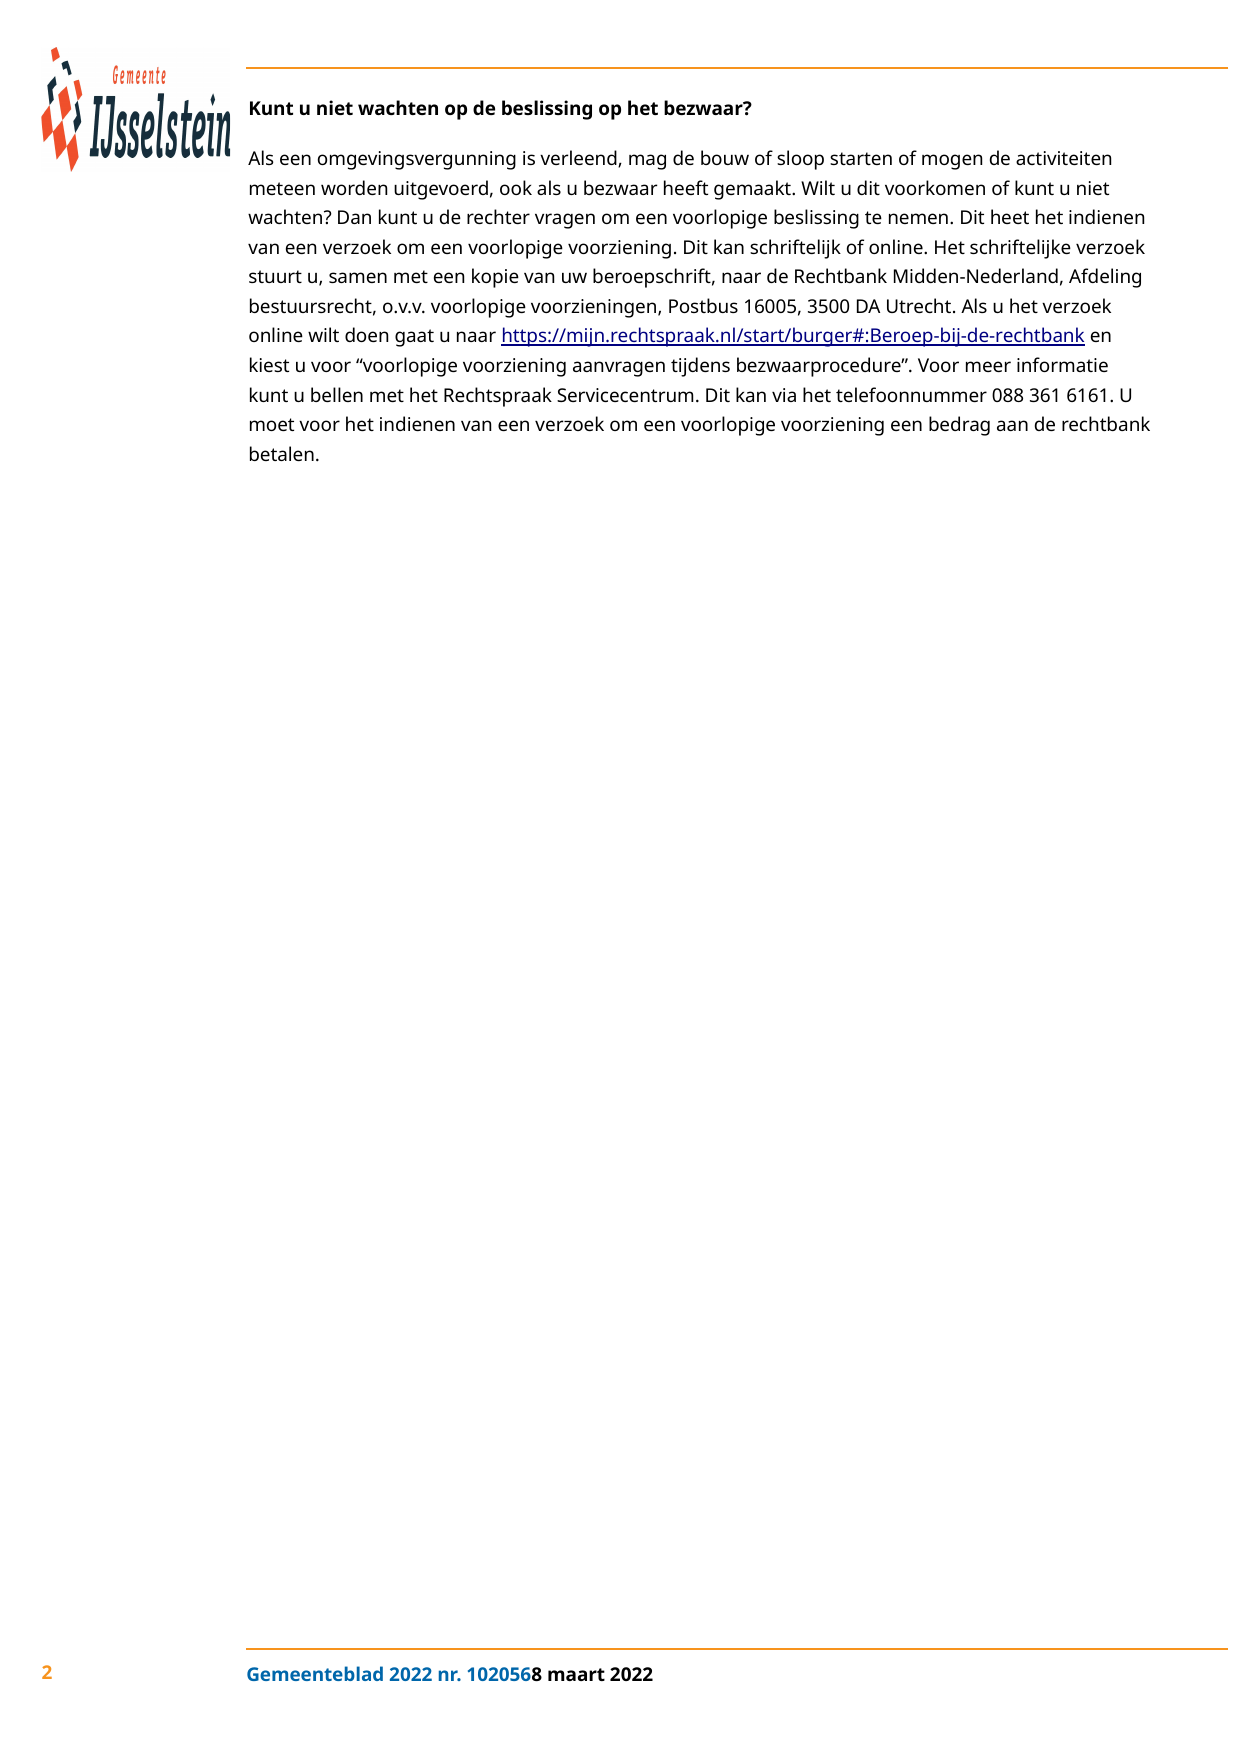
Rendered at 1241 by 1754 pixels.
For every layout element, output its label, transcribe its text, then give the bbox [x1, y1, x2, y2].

text Als een omgevingsvergunning is verleend, mag de bouw of sloop starten of mogen de activiteiten meteen worden uitgevoerd, ook als u bezwaar heeft gemaakt. Wilt u dit voorkomen of kunt u niet wachten? Dan kunt u de rechter vragen om een voorlopige beslissing te nemen. Dit heet het indienen van een verzoek om een voorlopige voorziening. Dit kan schriftelijk of online. Het schriftelijke verzoek stuurt u, samen met een kopie van uw beroepschrift, naar de Rechtbank Midden-Nederland, Afdeling bestuursrecht, o.v.v. voorlopige voorzieningen, Postbus 16005, 3500 DA Utrecht. Als u het verzoek online wilt doen gaat u naar https://mijn.rechtspraak.nl/start/burger#:Beroep-bij-de-rechtbank en kiest u voor “voorlopige voorziening aanvragen tijdens bezwaarprocedure”. Voor meer informatie kunt u bellen met het Rechtspraak Servicecentrum. Dit kan via het telefoonnummer 088 361 6161. U moet voor het indienen van een verzoek om een voorlopige voorziening een bedrag aan de rechtbank betalen. [248, 145, 1152, 467]
text Kunt u niet wachten op de beslissing op het bezwaar? [248, 95, 1152, 121]
picture [41, 47, 231, 172]
